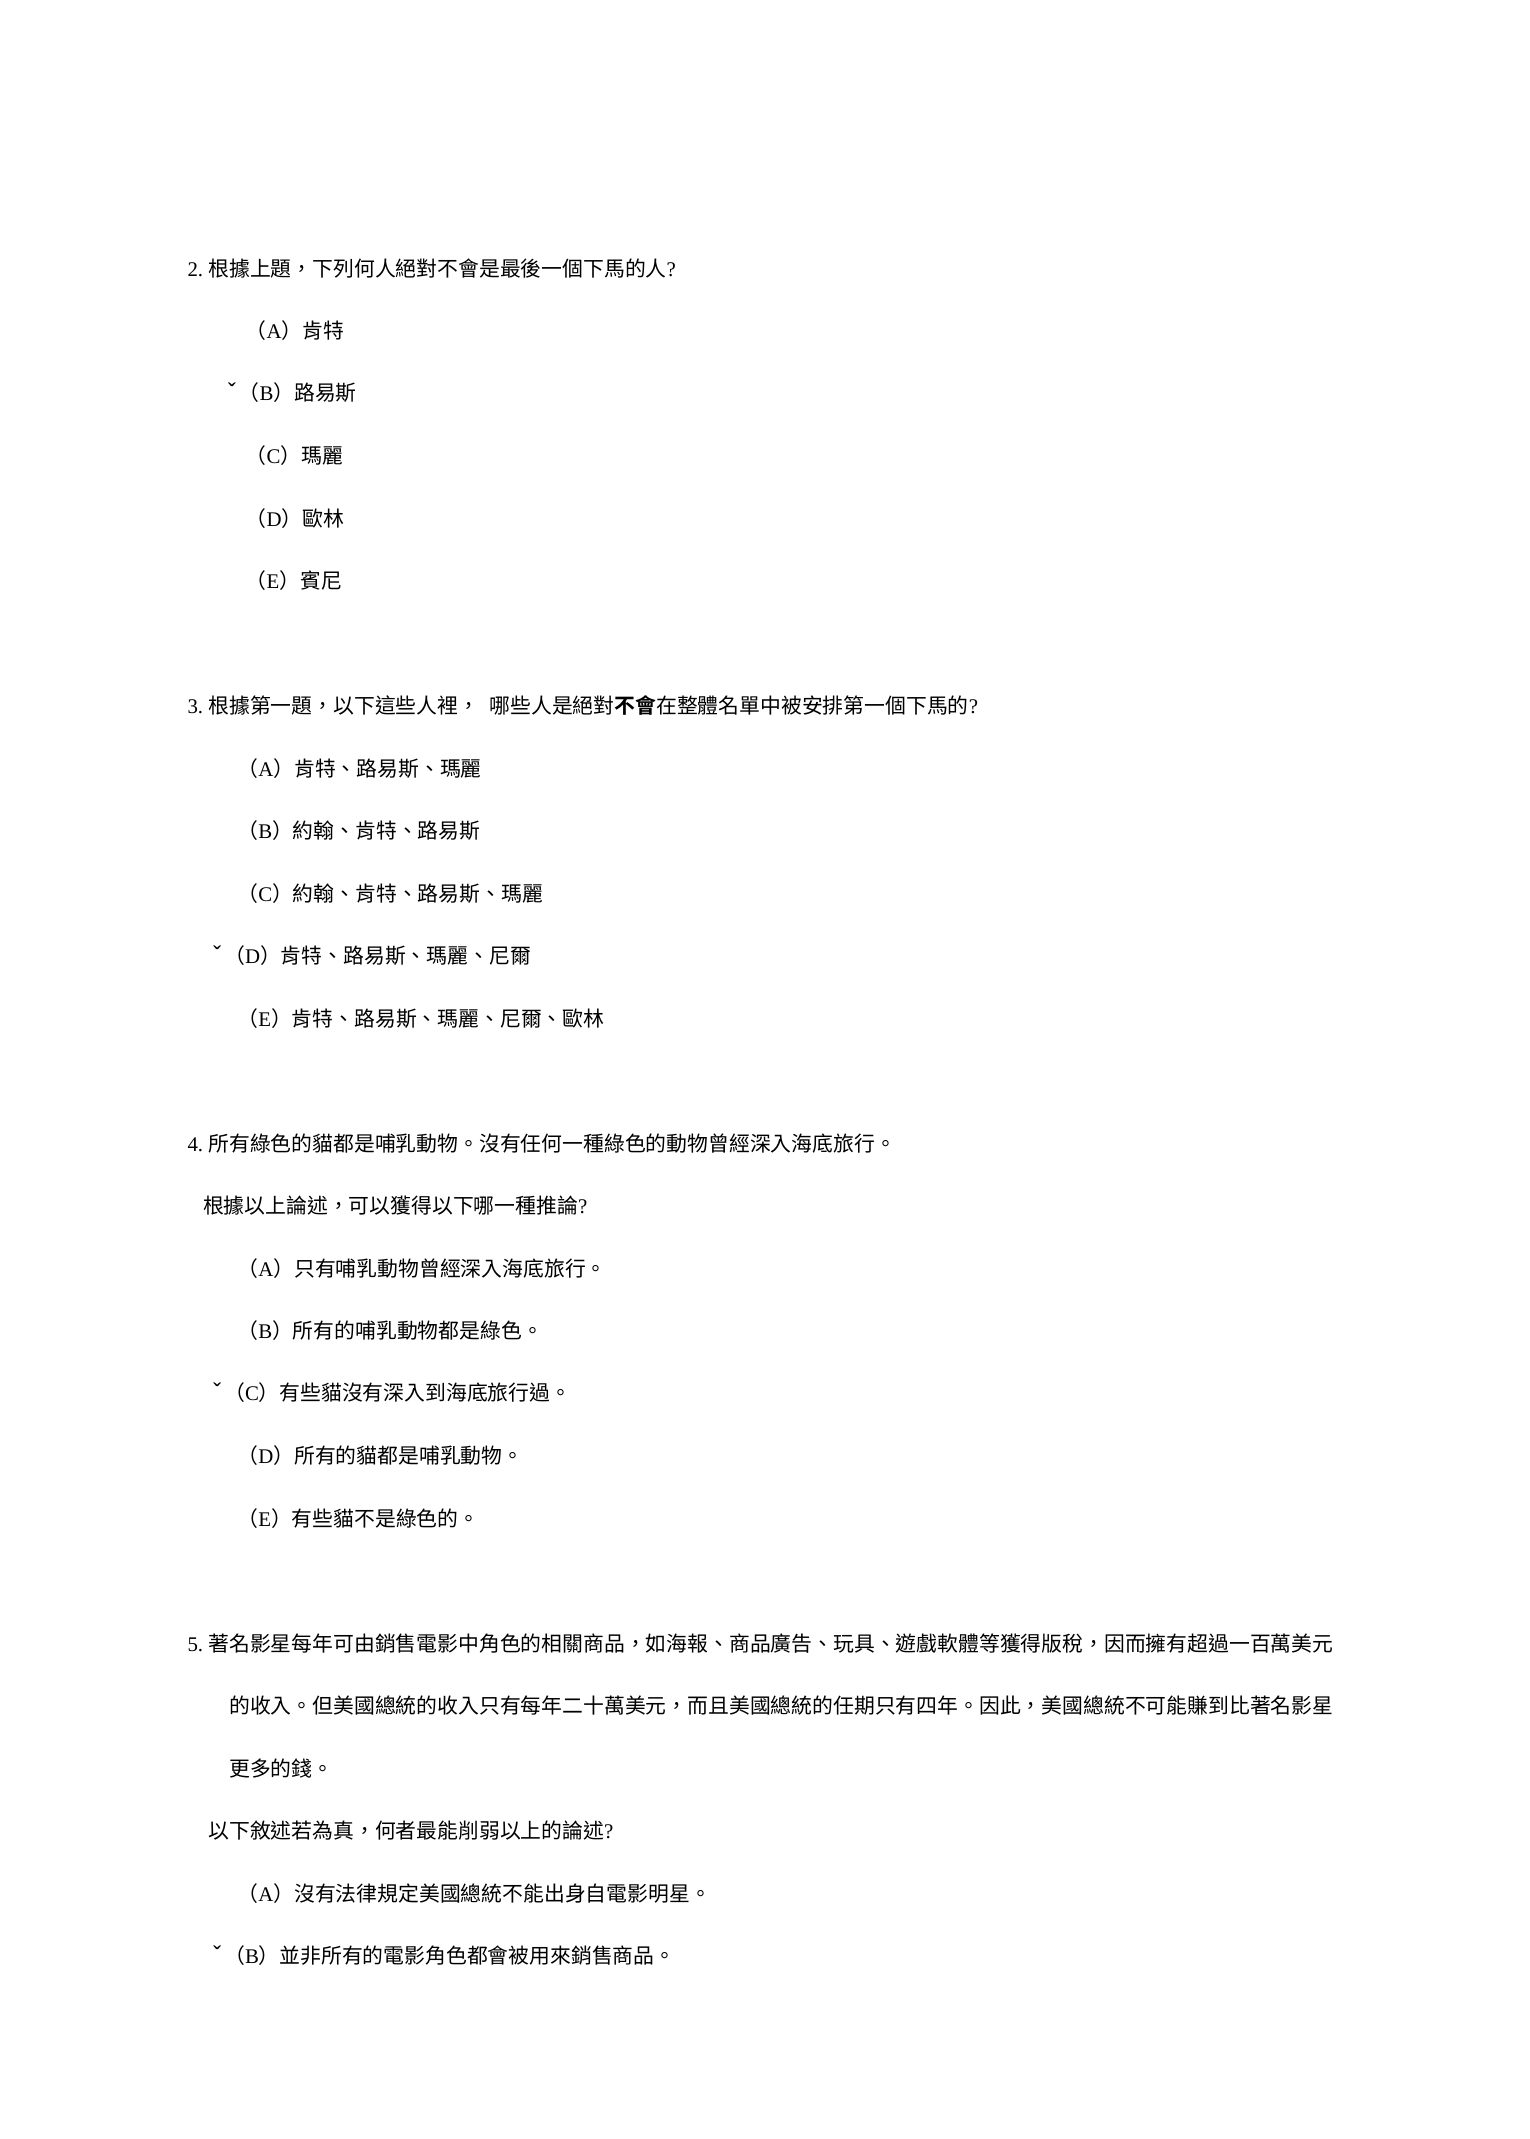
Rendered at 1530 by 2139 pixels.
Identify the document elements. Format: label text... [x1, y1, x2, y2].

text 5. 著名影星每年可由銷售電影中角色的相關商品，如海報、商品廣告、玩具、遊戲軟體等獲得版稅，因而擁有超過一百萬美元的收入。但美國總統的收入只有每年二十萬美元，而且美國總統的任期只有四年。因此，美國總統不可能賺到比著名影星更多的錢。 [187, 1600, 1342, 1788]
text ˇ（B）路易斯 [225, 350, 1342, 413]
text （C）瑪麗 [225, 413, 1342, 475]
text （E）肯特、路易斯、瑪麗、尼爾、歐林 [237, 975, 1342, 1038]
text （A）肯特 [225, 288, 1342, 350]
text （C）約翰、肯特、路易斯、瑪麗 [237, 850, 1342, 913]
text （B）約翰、肯特、路易斯 [237, 788, 1342, 850]
text ˇ（C）有些貓沒有深入到海底旅行過。 [187, 1350, 1342, 1413]
text 以下敘述若為真，何者最能削弱以上的論述? [187, 1788, 1342, 1850]
text 2. 根據上題，下列何人絕對不會是最後一個下馬的人? [187, 225, 1342, 288]
text （D）所有的貓都是哺乳動物。 [237, 1413, 1342, 1475]
text （A）肯特、路易斯、瑪麗 [237, 725, 1342, 788]
text （D）歐林 [225, 475, 1342, 538]
text 根據以上論述，可以獲得以下哪一種推論? [187, 1163, 1342, 1225]
text 4. 所有綠色的貓都是哺乳動物。沒有任何一種綠色的動物曾經深入海底旅行。 [187, 1100, 1342, 1163]
text 3. 根據第一題，以下這些人裡， 哪些人是絕對不會在整體名單中被安排第一個下馬的? [187, 663, 1342, 725]
text ˇ（D）肯特、路易斯、瑪麗、尼爾 [187, 913, 1342, 975]
text （B）所有的哺乳動物都是綠色。 [237, 1288, 1342, 1350]
text ˇ（B）並非所有的電影角色都會被用來銷售商品。 [187, 1913, 1342, 1975]
text （A）只有哺乳動物曾經深入海底旅行。 [237, 1225, 1342, 1288]
text （E）有些貓不是綠色的。 [237, 1475, 1342, 1538]
text （A）沒有法律規定美國總統不能出身自電影明星。 [237, 1850, 1342, 1913]
text （E）賓尼 [225, 538, 1342, 600]
